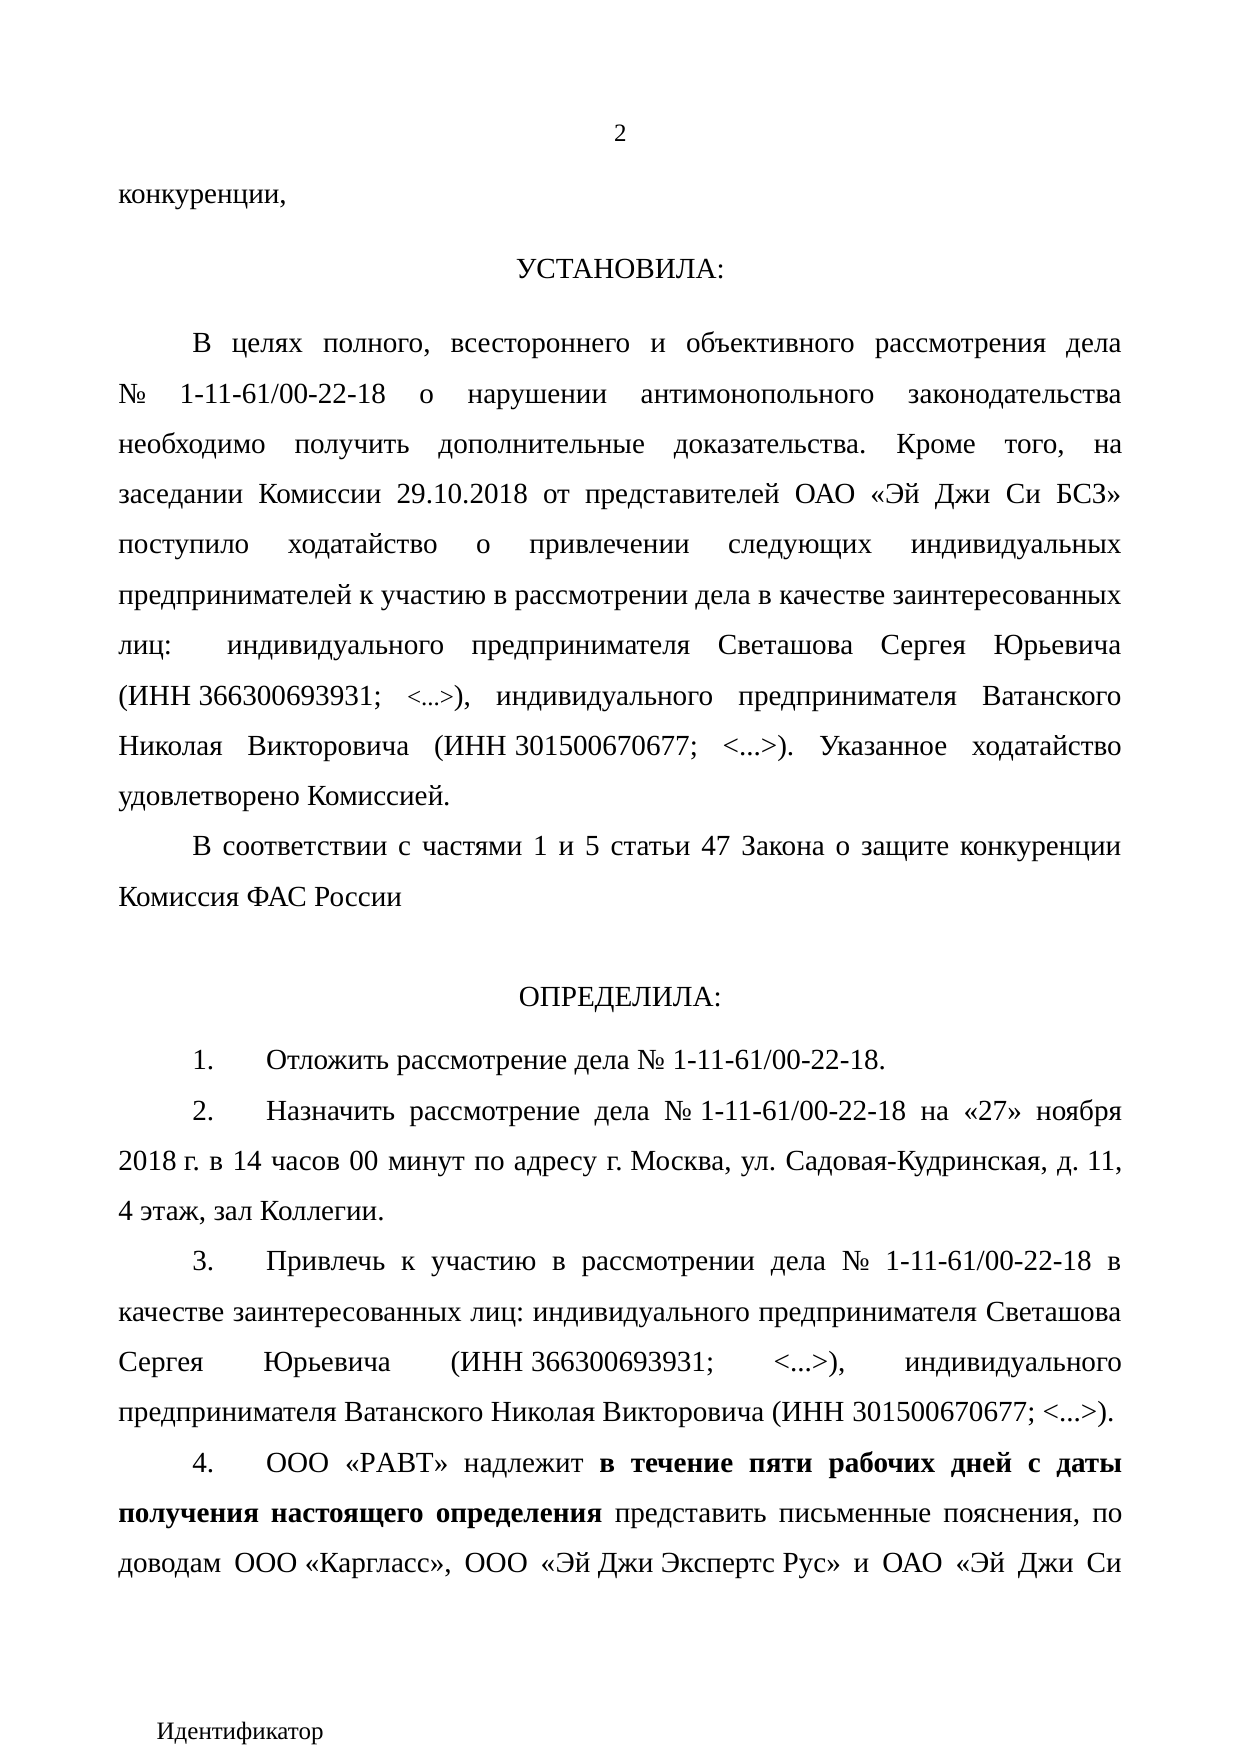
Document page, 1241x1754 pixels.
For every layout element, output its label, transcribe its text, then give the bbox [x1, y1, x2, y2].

text В соответствии с частями 1 и 5 статьи 47 Закона о защите конкуренции Комиссия ФАС России [118, 828, 1122, 912]
text 1. Отложить рассмотрение дела № 1-11-61/00-22-18. [118, 1042, 1122, 1076]
text В целях полного, всестороннего и объективного рассмотрения дела № 1-11-61/00-22-18 о нарушении антимонопольного законодательства необходимо получить дополнительные доказательства. Кроме того, на заседании Комиссии 29.10.2018 от представителей ОАО «Эй Джи Си БСЗ» поступило ходатайство о привлечении следующих индивидуальных предпринимателей к участию в рассмотрении дела в качестве заинтересованных лиц: индивидуального предпринимателя Светашова Сергея Юрьевича (ИНН 366300693931; <...>), индивидуального предпринимателя Ватанского Николая Викторовича (ИНН 301500670677; <...>). Указанное ходатайство удовлетворено Комиссией. [118, 325, 1122, 812]
text конкуренции, [118, 176, 1122, 210]
text УСТАНОВИЛА: [118, 251, 1122, 284]
text 3. Привлечь к участию в рассмотрении дела № 1-11-61/00-22-18 в качестве заинтересованных лиц: индивидуального предпринимателя Светашова Сергея Юрьевича (ИНН 366300693931; <...>), индивидуального предпринимателя Ватанского Николая Викторовича (ИНН 301500670677; <...>). [118, 1243, 1122, 1428]
text ОПРЕДЕЛИЛА: [118, 979, 1122, 1013]
text 2. Назначить рассмотрение дела № 1-11-61/00-22-18 на «27» ноября 2018 г. в 14 часов 00 минут по адресу г. Москва, ул. Садовая-Кудринская, д. 11, 4 этаж, зал Коллегии. [118, 1093, 1122, 1227]
text 4. ООО «РАВТ» надлежит в течение пяти рабочих дней с даты получения настоящего определения представить письменные пояснения, по доводам ООО «Каргласс», ООО «Эй Джи Экспертс Рус» и ОАО «Эй Джи Си [118, 1445, 1122, 1579]
